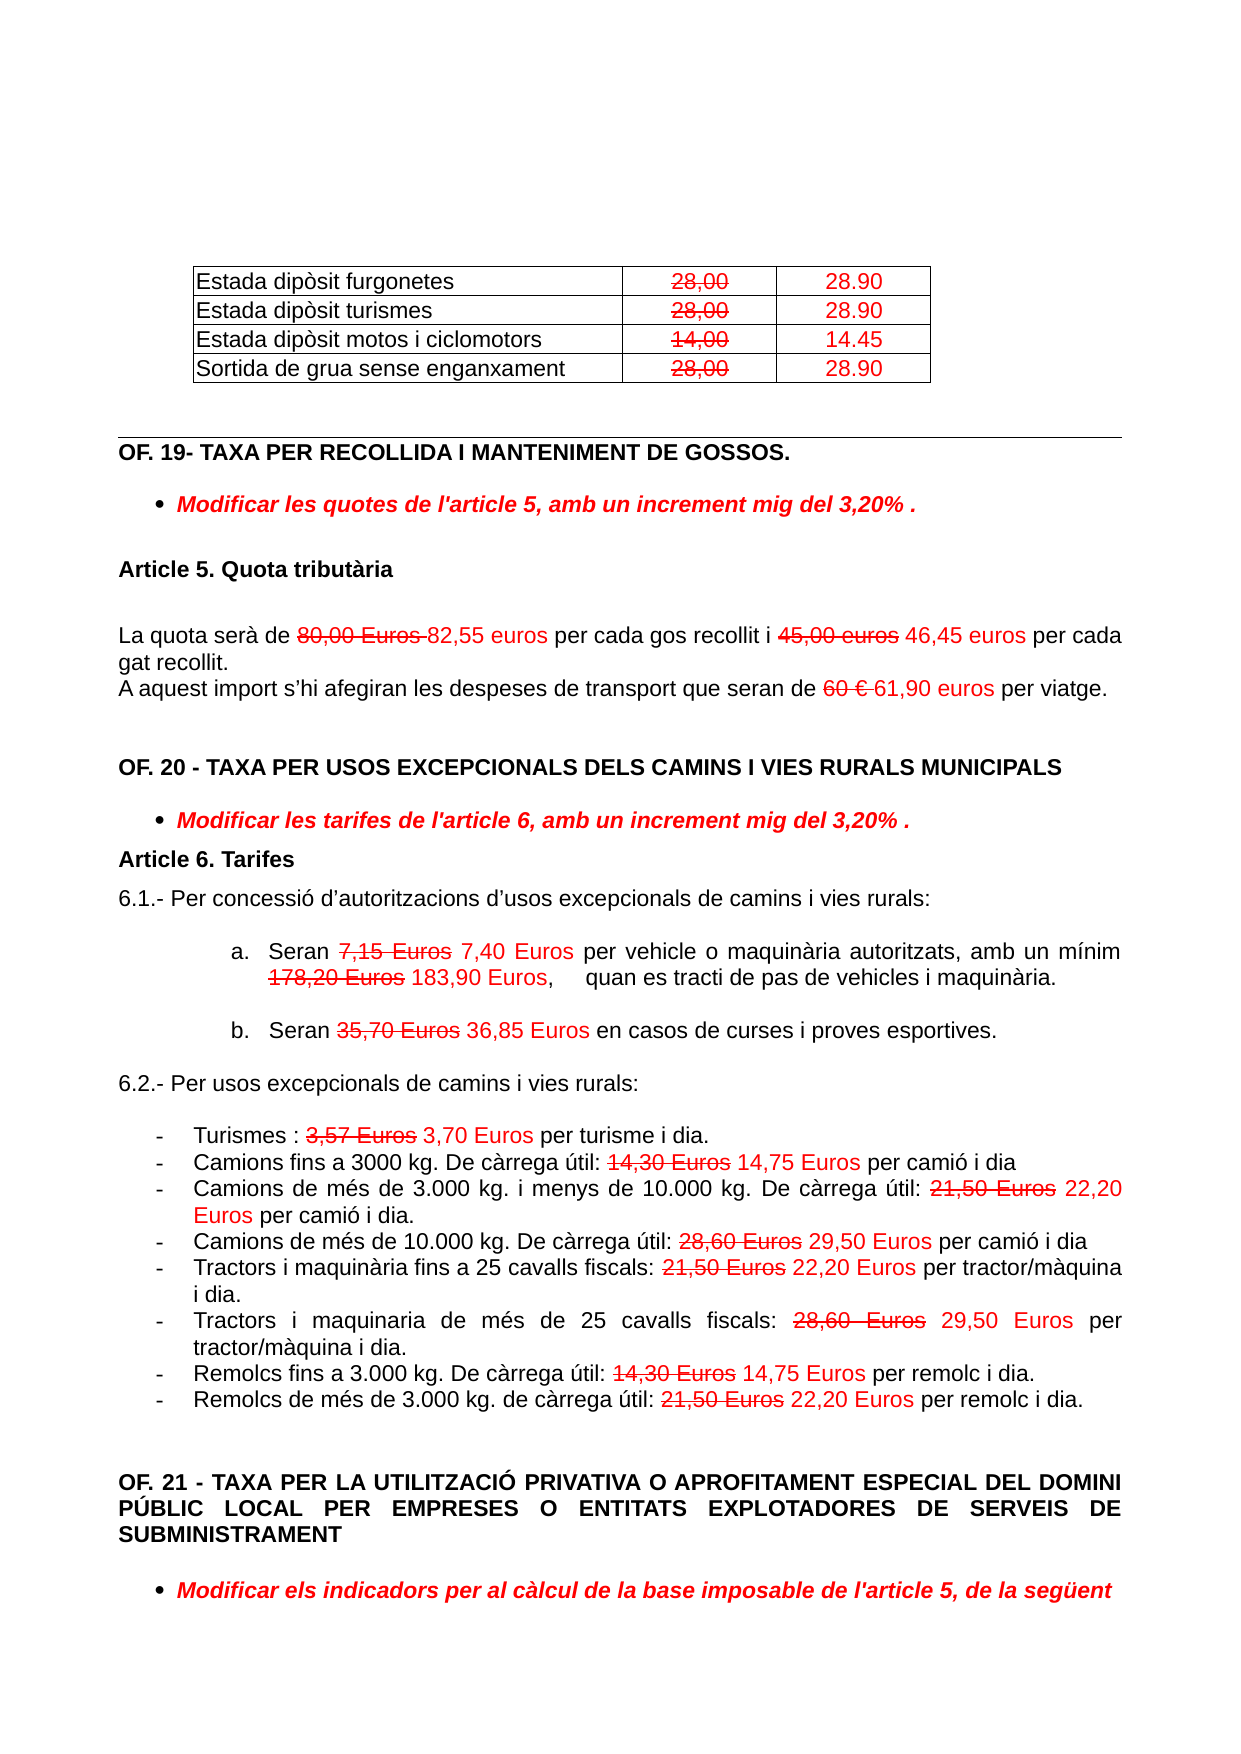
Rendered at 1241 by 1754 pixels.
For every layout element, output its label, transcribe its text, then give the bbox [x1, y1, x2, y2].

subtitle Article 5. Quota tributària [118, 556, 1122, 583]
text b. Seran 35,70 Euros 36,85 Euros en casos de curses i proves esportives. [157, 1017, 1122, 1043]
text OF. 20 - TAXA PER USOS EXCEPCIONALS DELS CAMINS I VIES RURALS MUNICIPALS [118, 754, 1122, 780]
text A aquest import s’hi afegiran les despeses de transport que seran de 60 € 61,90 euros per viatge. [118, 675, 1122, 701]
list Remolcs fins a 3.000 kg. De càrrega útil: 14,30 Euros 14,75 Euros per remolc i dia. [156, 1360, 1122, 1386]
table_cell 28,00 [623, 267, 776, 295]
table_cell 14,00 [623, 325, 776, 353]
list Tractors i maquinaria de més de 25 cavalls fiscals: 28,60 Euros 29,50 Euros per tractor/màquina i dia. [156, 1307, 1122, 1360]
text OF. 21 - TAXA PER LA UTILITZACIÓ PRIVATIVA O APROFITAMENT ESPECIAL DEL DOMINI PÚBLIC LOCAL PER EMPRESES O ENTITATS EXPLOTADORES DE SERVEIS DE SUBMINISTRAMENT [118, 1468, 1122, 1547]
table_cell Estada dipòsit furgonetes [194, 267, 622, 295]
text OF. 19- TAXA PER RECOLLIDA I MANTENIMENT DE GOSSOS. [118, 438, 1122, 465]
table_cell 28,90 [777, 296, 930, 324]
table_cell 28,00 [623, 296, 776, 324]
list Camions fins a 3000 kg. De càrrega útil: 14,30 Euros 14,75 Euros per camió i dia [156, 1149, 1122, 1175]
text 6.1.- Per concessió d’autoritzacions d’usos excepcionals de camins i vies rurals: [118, 885, 1122, 911]
list Tractors i maquinària fins a 25 cavalls fiscals: 21,50 Euros 22,20 Euros per tractor/màquina i dia. [156, 1254, 1122, 1307]
subtitle Article 6. Tarifes [118, 846, 1122, 872]
text · Modificar els indicadors per al càlcul de la base imposable de l'article 5, de la següent [156, 1577, 1122, 1603]
table_cell Estada dipòsit turismes [194, 296, 622, 324]
table_cell 14,45 [777, 325, 930, 353]
list Camions de més de 10.000 kg. De càrrega útil: 28,60 Euros 29,50 Euros per camió i dia [156, 1228, 1122, 1254]
table_cell Sortida de grua sense enganxament [194, 354, 622, 382]
table_cell Estada dipòsit motos i ciclomotors [194, 325, 622, 353]
table_cell 28,90 [777, 267, 930, 295]
table_cell 28,00 [623, 354, 776, 382]
text a. Seran 7,15 Euros 7,40 Euros per vehicle o maquinària autoritzats, amb un mínim 178,20 Euros 183,90 Euros, quan es tracti de pas de vehicles i maquinària. [231, 938, 1122, 990]
text La quota serà de 80,00 Euros 82,55 euros per cada gos recollit i 45,00 euros 46,45 euros per cada gat recollit. [118, 622, 1122, 675]
text 6.2.- Per usos excepcionals de camins i vies rurals: [118, 1069, 1122, 1096]
list Remolcs de més de 3.000 kg. de càrrega útil: 21,50 Euros 22,20 Euros per remolc i dia. [156, 1386, 1122, 1413]
text · Modificar les tarifes de l'article 6, amb un increment mig del 3,20% . [156, 807, 1122, 833]
list Camions de més de 3.000 kg. i menys de 10.000 kg. De càrrega útil: 21,50 Euros 22,20 Euros per camió i dia. [156, 1175, 1122, 1228]
table_cell 28,90 [777, 354, 930, 382]
text · Modificar les quotes de l'article 5, amb un increment mig del 3,20% . [156, 491, 1122, 517]
list Turismes : 3,57 Euros 3,70 Euros per turisme i dia. [156, 1122, 1122, 1149]
